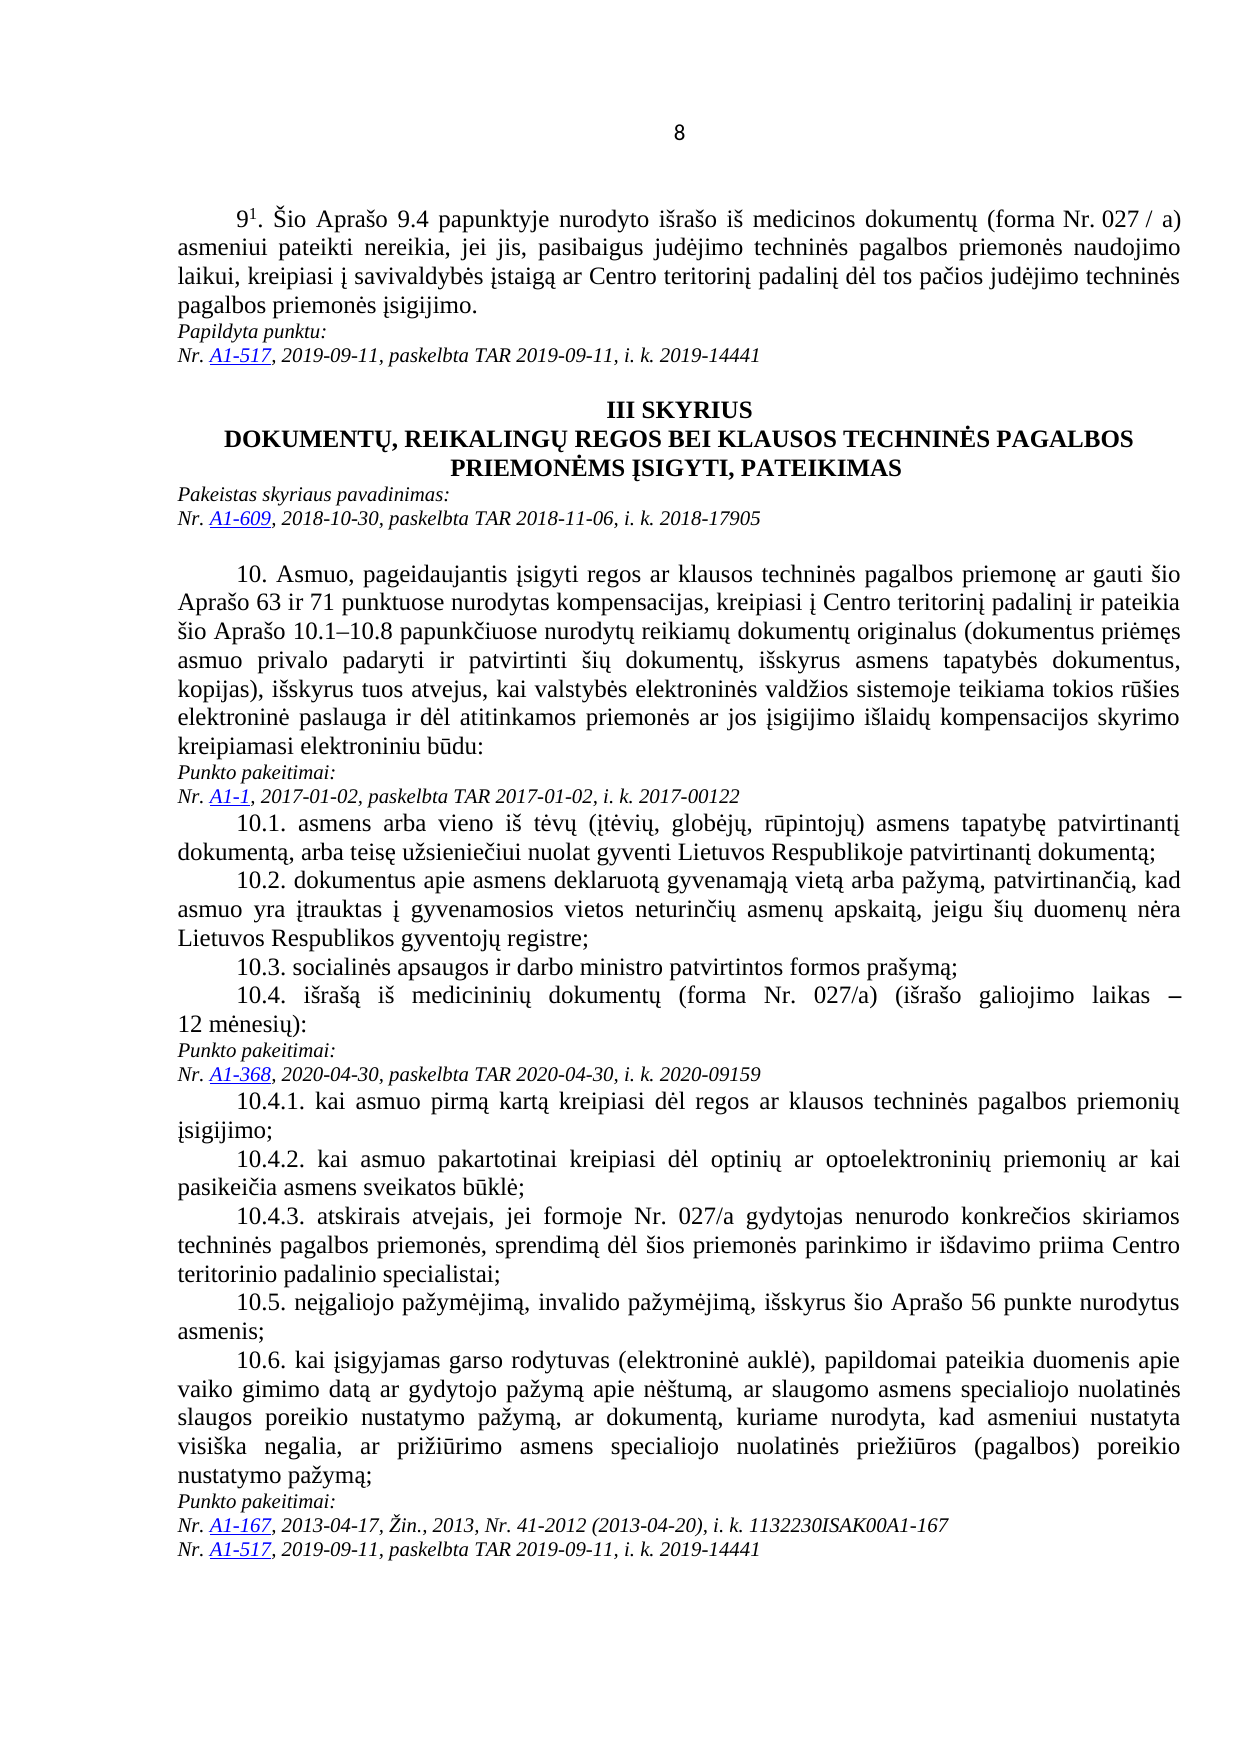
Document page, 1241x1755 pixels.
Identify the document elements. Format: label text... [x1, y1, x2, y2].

text Nr. A1-517, 2019-09-11, paskelbta TAR 2019-09-11, i. k. 2019-14441 [177, 1537, 1181, 1561]
text 10.3. socialinės apsaugos ir darbo ministro patvirtintos formos prašymą; [177, 952, 1181, 981]
text Nr. A1-167, 2013-04-17, Žin., 2013, Nr. 41-2012 (2013-04-20), i. k. 1132230ISAK00A1-167 [177, 1513, 1181, 1537]
text 10.1. asmens arba vieno iš tėvų (įtėvių, globėjų, rūpintojų) asmens tapatybę patvirtinantį dokumentą, arba teisę užsieniečiui nuolat gyventi Lietuvos Respublikoje patvirtinantį dokumentą; [177, 808, 1181, 866]
text Papildyta punktu: [177, 319, 1181, 343]
text III SKYRIUS [177, 396, 1181, 424]
text 10.4.3. atskirais atvejais, jei formoje Nr. 027/a gydytojas nenurodo konkrečios skiriamos techninės pagalbos priemonės, sprendimą dėl šios priemonės parinkimo ir išdavimo priima Centro teritorinio padalinio specialistai; [177, 1201, 1181, 1287]
text Pakeistas skyriaus pavadinimas: [177, 482, 1181, 506]
text DOKUMENTŲ, REIKALINGŲ REGOS BEI KLAUSOS TECHNINĖS PAGALBOS PRIEMONĖMS ĮSIGYTI, PATEIKIMAS [177, 424, 1181, 482]
text 91. Šio Aprašo 9.4 papunktyje nurodyto išrašo iš medicinos dokumentų (forma Nr. 027 / a) asmeniui pateikti nereikia, jei jis, pasibaigus judėjimo techninės pagalbos priemonės naudojimo laikui, kreipiasi į savivaldybės įstaigą ar Centro teritorinį padalinį dėl tos pačios judėjimo techninės pagalbos priemonės įsigijimo. [177, 204, 1181, 319]
text Punkto pakeitimai: [177, 1489, 1181, 1513]
text Punkto pakeitimai: [177, 1038, 1181, 1062]
text 10.5. neįgaliojo pažymėjimą, invalido pažymėjimą, išskyrus šio Aprašo 56 punkte nurodytus asmenis; [177, 1287, 1181, 1345]
text Nr. A1-517, 2019-09-11, paskelbta TAR 2019-09-11, i. k. 2019-14441 [177, 343, 1181, 367]
text Nr. A1-1, 2017-01-02, paskelbta TAR 2017-01-02, i. k. 2017-00122 [177, 784, 1181, 808]
text Punkto pakeitimai: [177, 760, 1181, 784]
text 10.6. kai įsigyjamas garso rodytuvas (elektroninė auklė), papildomai pateikia duomenis apie vaiko gimimo datą ar gydytojo pažymą apie nėštumą, ar slaugomo asmens specialiojo nuolatinės slaugos poreikio nustatymo pažymą, ar dokumentą, kuriame nurodyta, kad asmeniui nustatyta visiška negalia, ar prižiūrimo asmens specialiojo nuolatinės priežiūros (pagalbos) poreikio nustatymo pažymą; [177, 1345, 1181, 1489]
text 10.4. išrašą iš medicininių dokumentų (forma Nr. 027/a) (išrašo galiojimo laikas – 12 mėnesių): [177, 981, 1181, 1038]
text Nr. A1-368, 2020-04-30, paskelbta TAR 2020-04-30, i. k. 2020-09159 [177, 1062, 1181, 1086]
text 10.4.1. kai asmuo pirmą kartą kreipiasi dėl regos ar klausos techninės pagalbos priemonių įsigijimo; [177, 1086, 1181, 1144]
text 10. Asmuo, pageidaujantis įsigyti regos ar klausos techninės pagalbos priemonę ar gauti šio Aprašo 63 ir 71 punktuose nurodytas kompensacijas, kreipiasi į Centro teritorinį padalinį ir pateikia šio Aprašo 10.1–10.8 papunkčiuose nurodytų reikiamų dokumentų originalus (dokumentus priėmęs asmuo privalo padaryti ir patvirtinti šių dokumentų, išskyrus asmens tapatybės dokumentus, kopijas), išskyrus tuos atvejus, kai valstybės elektroninės valdžios sistemoje teikiama tokios rūšies elektroninė paslauga ir dėl atitinkamos priemonės ar jos įsigijimo išlaidų kompensacijos skyrimo kreipiamasi elektroniniu būdu: [177, 559, 1181, 760]
text 10.2. dokumentus apie asmens deklaruotą gyvenamąją vietą arba pažymą, patvirtinančią, kad asmuo yra įtrauktas į gyvenamosios vietos neturinčių asmenų apskaitą, jeigu šių duomenų nėra Lietuvos Respublikos gyventojų registre; [177, 866, 1181, 952]
text Nr. A1-609, 2018-10-30, paskelbta TAR 2018-11-06, i. k. 2018-17905 [177, 506, 1181, 530]
text 10.4.2. kai asmuo pakartotinai kreipiasi dėl optinių ar optoelektroninių priemonių ar kai pasikeičia asmens sveikatos būklė; [177, 1144, 1181, 1201]
